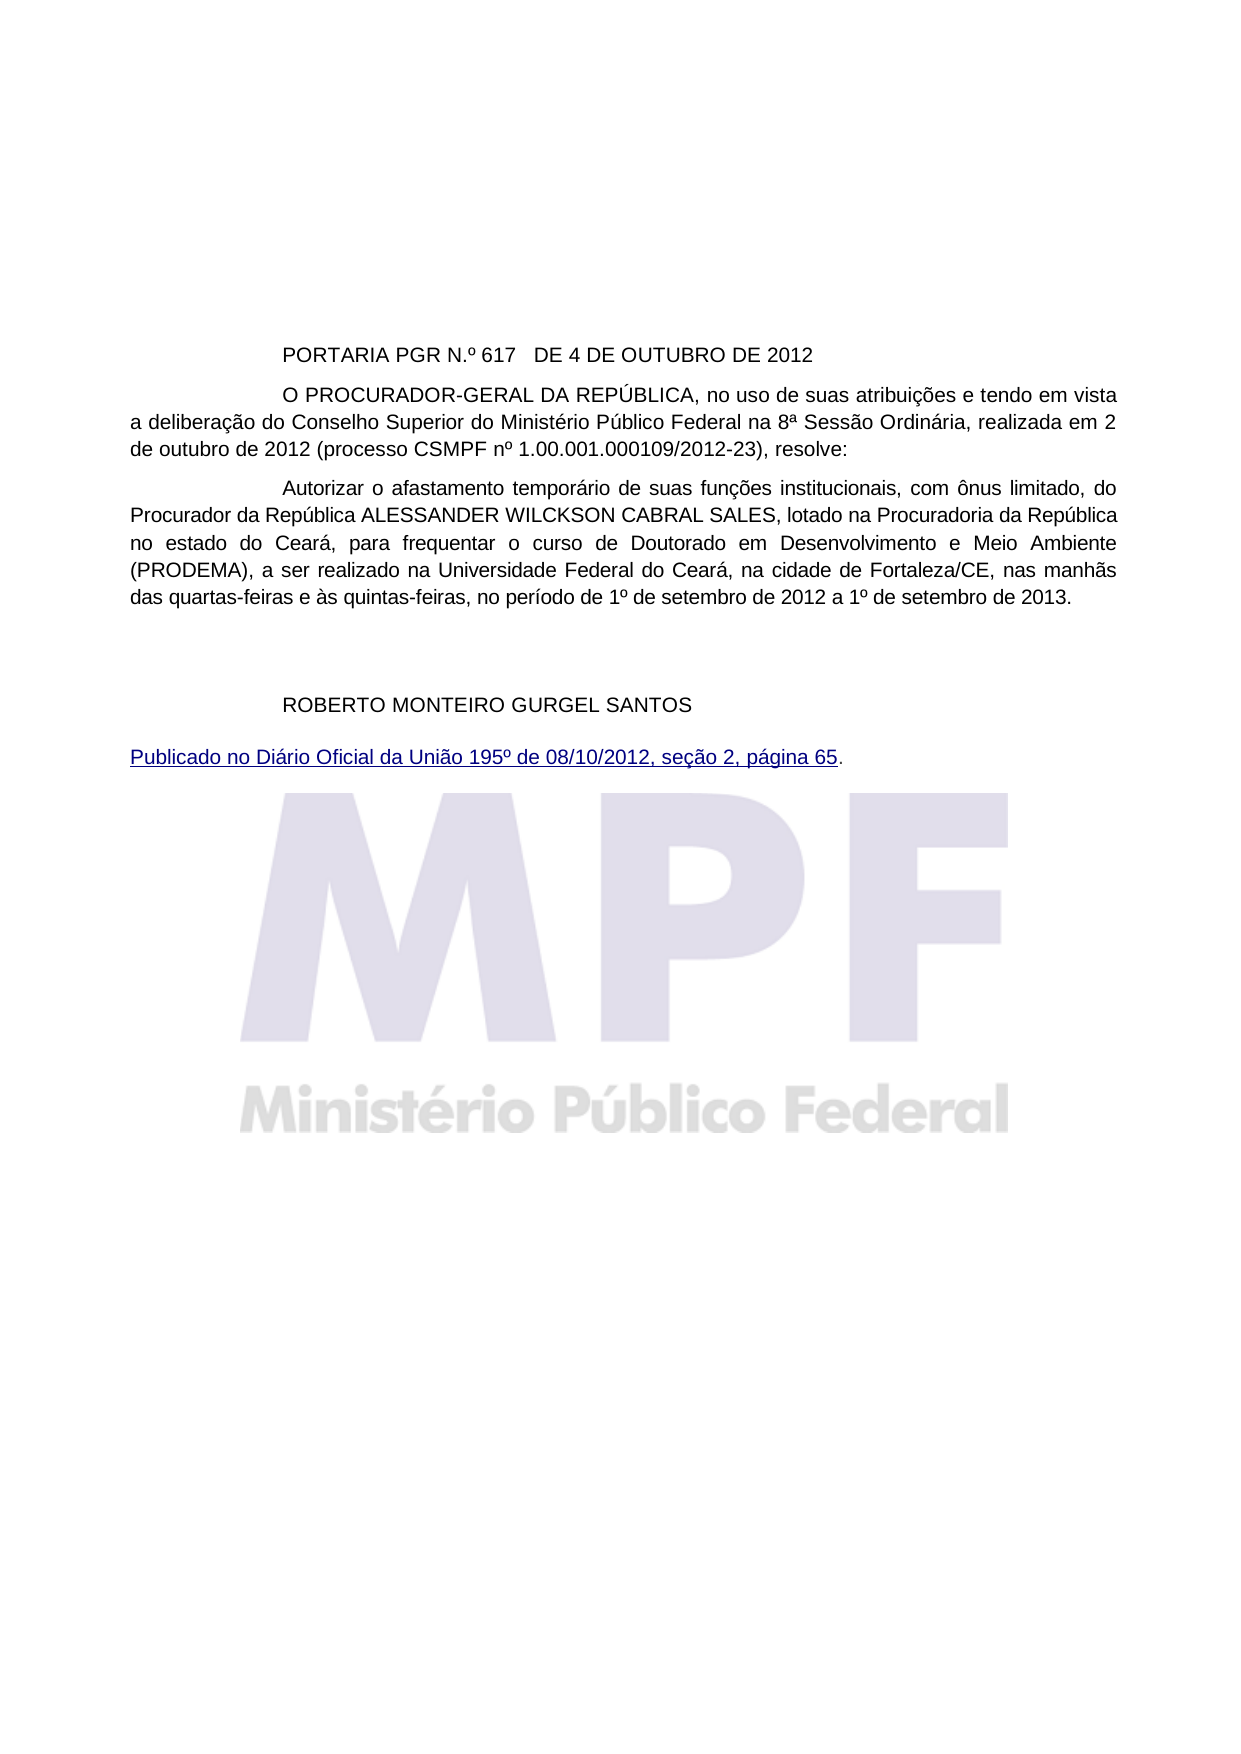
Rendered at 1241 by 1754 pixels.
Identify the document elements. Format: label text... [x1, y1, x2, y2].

text ROBERTO MONTEIRO GURGEL SANTOS [130, 691, 1118, 718]
text Autorizar o afastamento temporário de suas funções institucionais, com ônus limitado, do Procurador da República ALESSANDER WILCKSON CABRAL SALES, lotado na Procuradoria da República no estado do Ceará, para frequentar o curso de Doutorado em Desenvolvimento e Meio Ambiente (PRODEMA), a ser realizado na Universidade Federal do Ceará, na cidade de Fortaleza/CE, nas manhãs das quartas-feiras e às quintas-feiras, no período de 1º de setembro de 2012 a 1º de setembro de 2013. [130, 474, 1118, 609]
text O PROCURADOR-GERAL DA REPÚBLICA, no uso de suas atribuições e tendo em vista a deliberação do Conselho Superior do Ministério Público Federal na 8ª Sessão Ordinária, realizada em 2 de outubro de 2012 (processo CSMPF nº 1.00.001.000109/2012-23), resolve: [130, 380, 1118, 462]
text PORTARIA PGR N.º 617 DE 4 DE OUTUBRO DE 2012 [130, 341, 1118, 368]
text Publicado no Diário Oficial da União 195º de 08/10/2012, seção 2, página 65. [130, 745, 1118, 769]
picture [240, 793, 1008, 1133]
